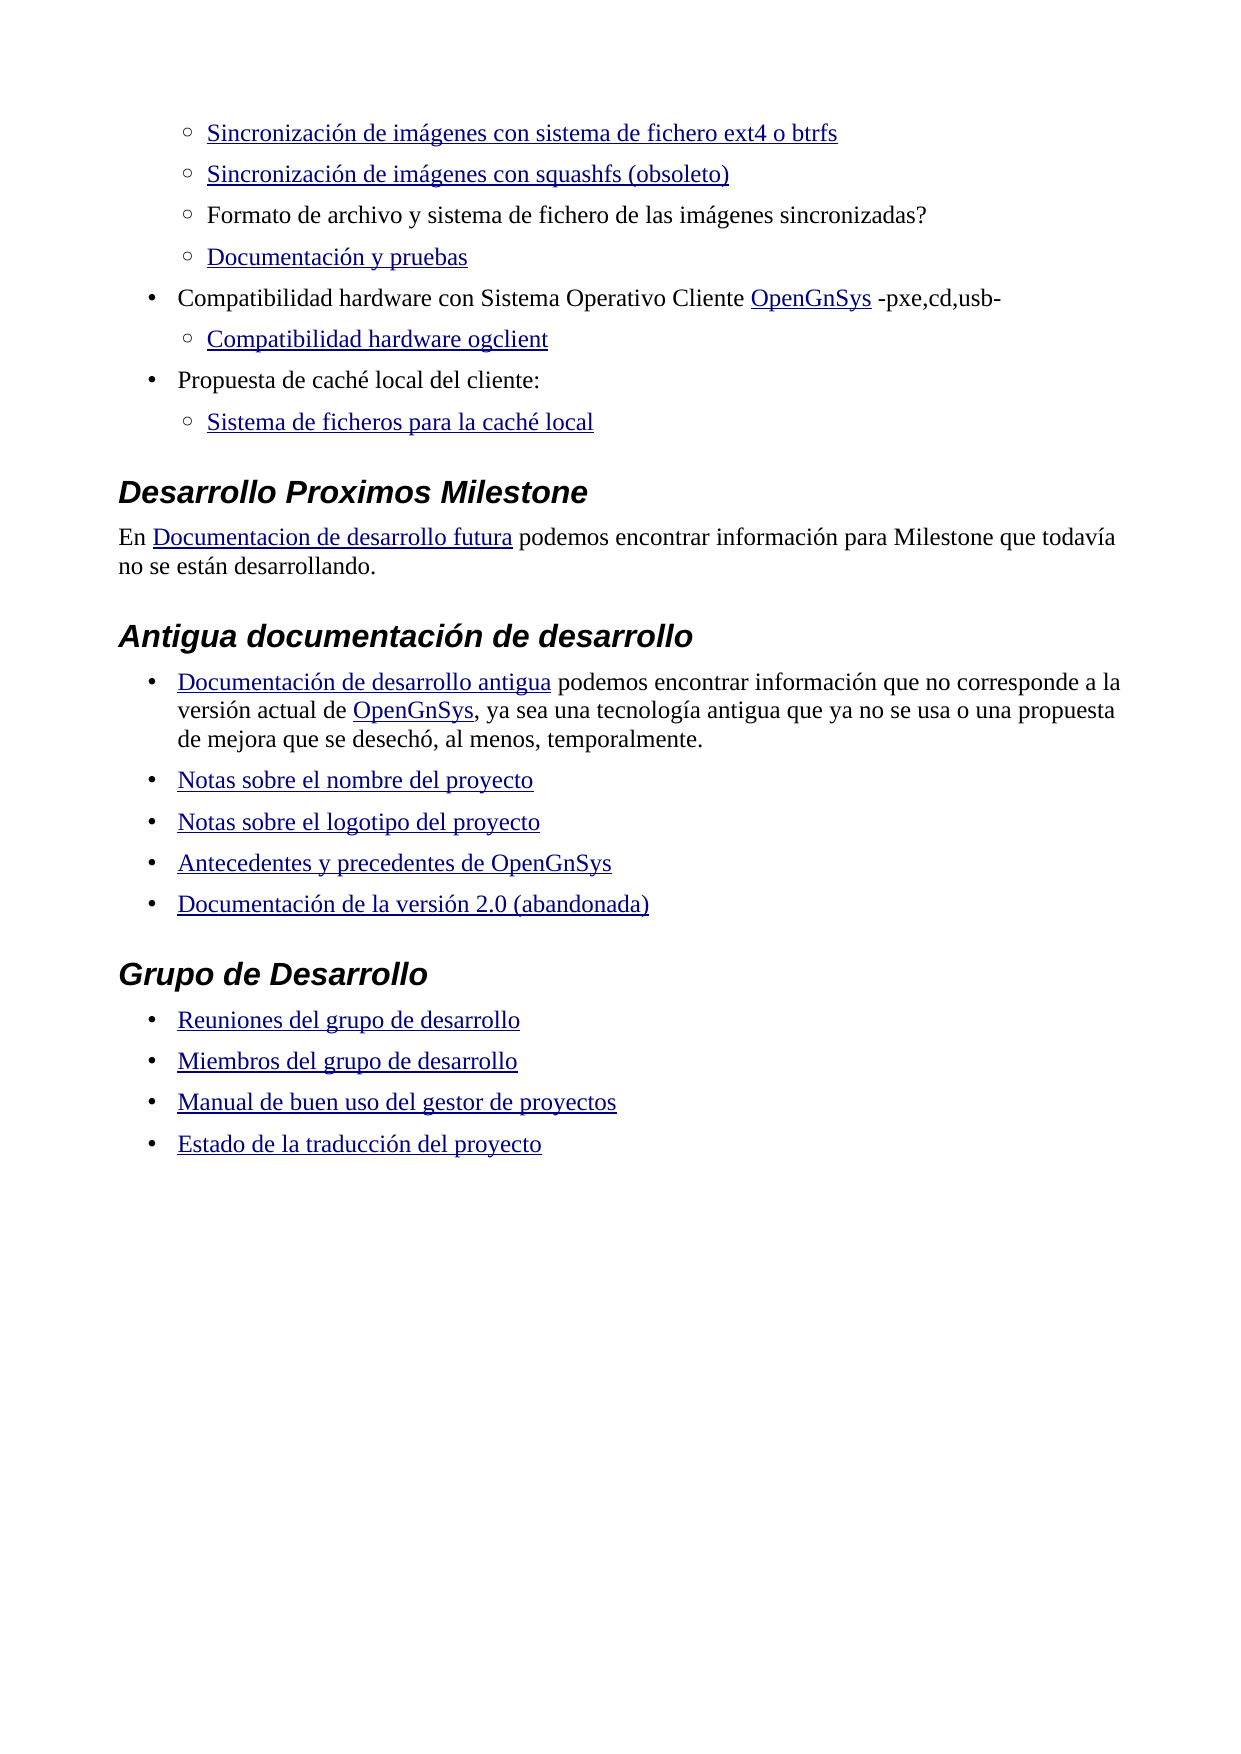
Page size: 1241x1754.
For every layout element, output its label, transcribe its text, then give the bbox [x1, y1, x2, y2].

list Miembros del grupo de desarrollo [148, 1046, 1122, 1075]
list Compatibilidad hardware con Sistema Operativo Cliente OpenGnSys -pxe,cd,usb- [148, 283, 1122, 312]
subtitle Antigua documentación de desarrollo [118, 617, 1122, 654]
list Notas sobre el nombre del proyecto [148, 766, 1122, 794]
text En Documentacion de desarrollo futura podemos encontrar información para Milestone que todavía no se están desarrollando. [118, 522, 1122, 580]
list Formato de archivo y sistema de fichero de las imágenes sincronizadas? [177, 201, 1122, 229]
list Documentación de la versión 2.0 (abandonada) [148, 889, 1122, 918]
list Manual de buen uso del gestor de proyectos [148, 1087, 1122, 1116]
list Estado de la traducción del proyecto [148, 1129, 1122, 1157]
list Reuniones del grupo de desarrollo [148, 1005, 1122, 1034]
list Notas sobre el logotipo del proyecto [148, 807, 1122, 836]
subtitle Grupo de Desarrollo [118, 956, 1122, 992]
list Documentación de desarrollo antigua podemos encontrar información que no corresponde a la versión actual de OpenGnSys, ya sea una tecnología antigua que ya no se usa o una propuesta de mejora que se desechó, al menos, temporalmente. [148, 667, 1122, 753]
list Propuesta de caché local del cliente: [148, 366, 1122, 394]
list Documentación y pruebas [177, 242, 1122, 271]
list Antecedentes y precedentes de OpenGnSys [148, 848, 1122, 877]
list Sistema de ficheros para la caché local [177, 407, 1122, 436]
list Sincronización de imágenes con sistema de fichero ext4 o btrfs [177, 118, 1122, 147]
subtitle Desarrollo Proximos Milestone [118, 473, 1122, 510]
list Compatibilidad hardware ogclient [177, 324, 1122, 353]
list Sincronización de imágenes con squashfs (obsoleto) [177, 159, 1122, 188]
